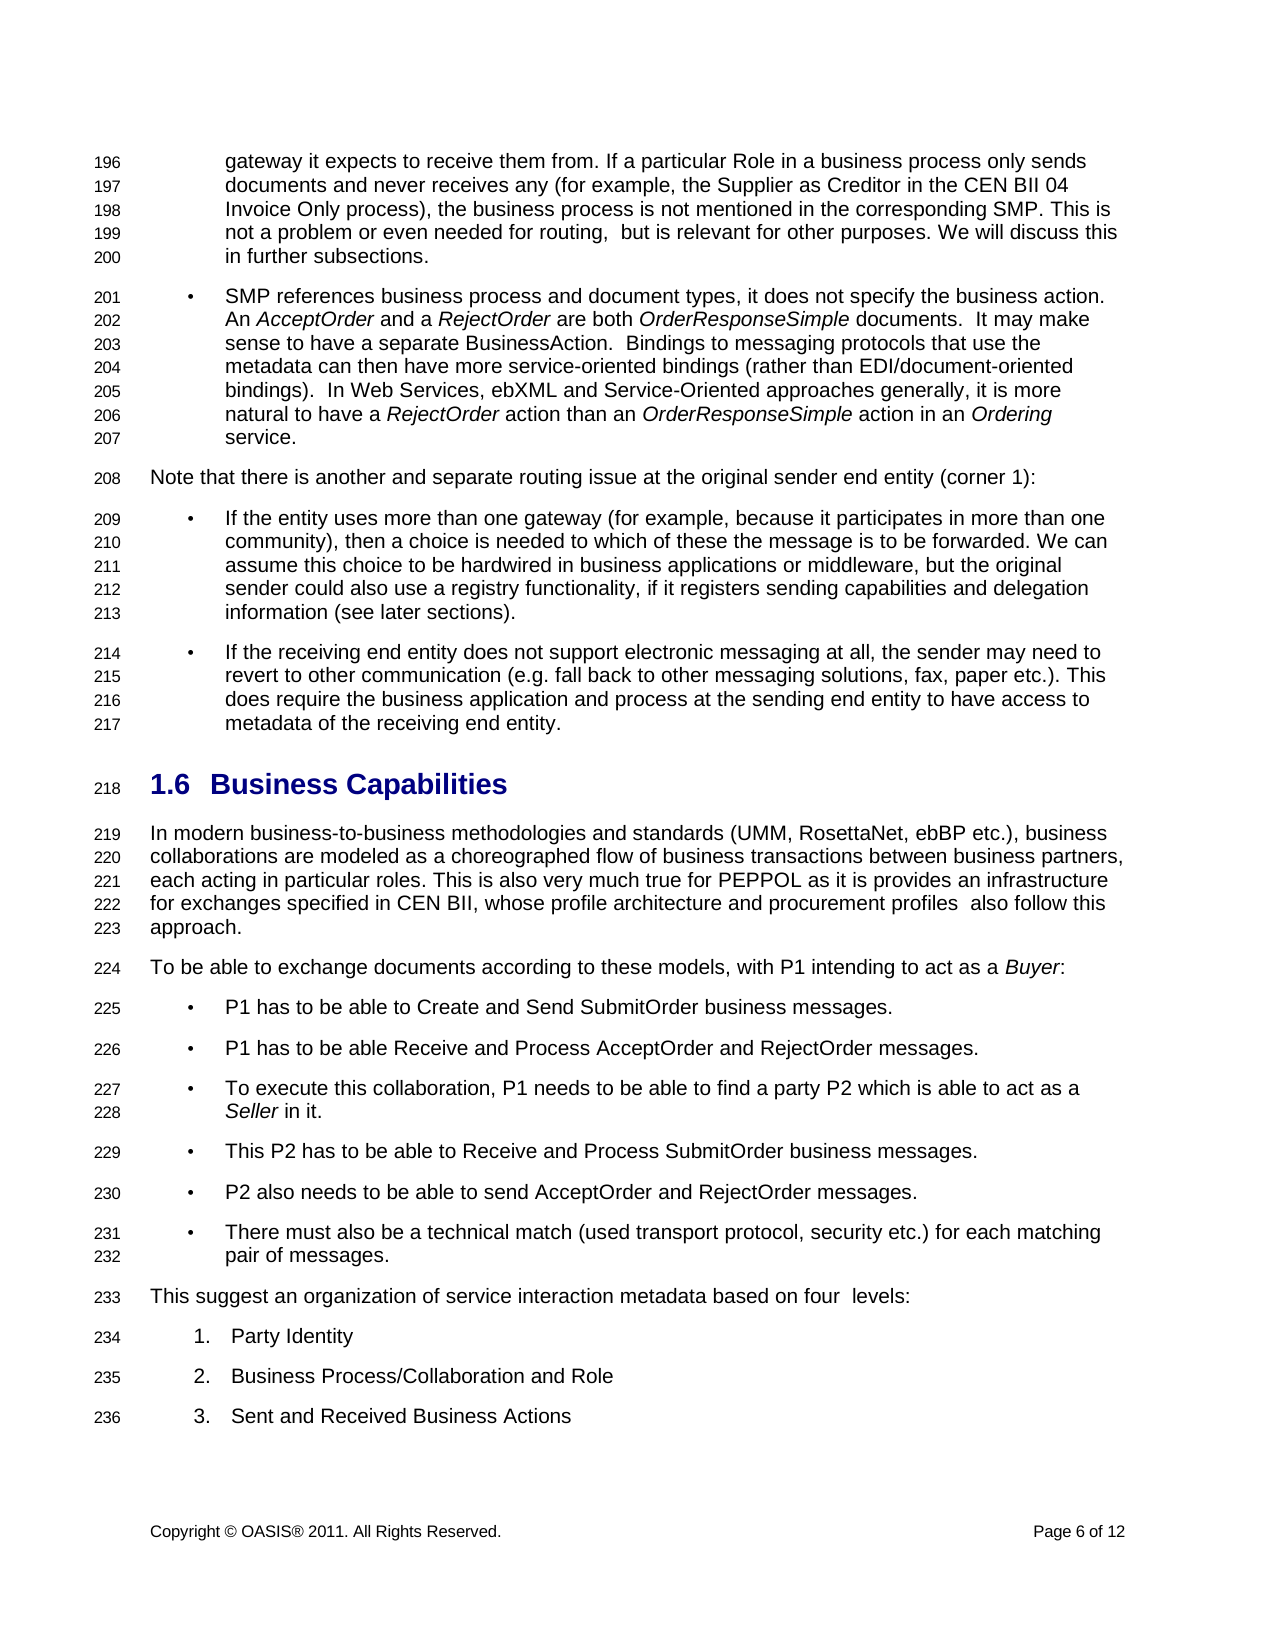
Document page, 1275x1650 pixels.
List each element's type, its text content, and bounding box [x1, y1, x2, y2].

list To execute this collaboration, P1 needs to be able to find a party P2 which is able to act as a Seller in it. [187, 1076, 1125, 1123]
list Party Identity [193, 1324, 1125, 1348]
text Note that there is another and separate routing issue at the original sender end entity (corner 1): [150, 466, 1125, 489]
list If the receiving end entity does not support electronic messaging at all, the sender may need to revert to other communication (e.g. fall back to other messaging solutions, fax, paper etc.). This does require the business application and process at the sending end entity to have access to metadata of the receiving end entity. [187, 640, 1125, 734]
list Sent and Received Business Actions [193, 1405, 1125, 1428]
list SMP references business process and document types, it does not specify the business action. An AcceptOrder and a RejectOrder are both OrderResponseSimple documents. It may make sense to have a separate BusinessAction. Bindings to messaging protocols that use the metadata can then have more service-oriented bindings (rather than EDI/document-oriented bindings). In Web Services, ebXML and Service-Oriented approaches generally, it is more natural to have a RejectOrder action than an OrderResponseSimple action in an Ordering service. [187, 284, 1125, 449]
list P1 has to be able Receive and Process AcceptOrder and RejectOrder messages. [187, 1036, 1125, 1059]
text This suggest an organization of service interaction metadata based on four levels: [150, 1284, 1125, 1308]
list Business Process/Collaboration and Role [193, 1364, 1125, 1388]
list P1 has to be able to Create and Send SubmitOrder business messages. [187, 996, 1125, 1019]
list If the entity uses more than one gateway (for example, because it participates in more than one community), then a choice is needed to which of these the message is to be forwarded. We can assume this choice to be hardwired in business applications or middleware, but the original sender could also use a registry functionality, if it registers sending capabilities and delegation information (see later sections). [187, 506, 1125, 624]
list P2 also needs to be able to send AcceptOrder and RejectOrder messages. [187, 1180, 1125, 1204]
list This P2 has to be able to Receive and Process SubmitOrder business messages. [187, 1140, 1125, 1163]
text To be able to exchange documents according to these models, with P1 intending to act as a Buyer: [150, 956, 1125, 979]
text In modern business-to-business methodologies and standards (UMM, RosettaNet, ebBP etc.), business collaborations are modeled as a choreographed flow of business transactions between business partners, each acting in particular roles. This is also very much true for PEPPOL as it is provides an infrastructure for exchanges specified in CEN BII, whose profile architecture and procurement profiles also follow this approach. [150, 821, 1125, 939]
list gateway it expects to receive them from. If a particular Role in a business process only sends documents and never receives any (for example, the Supplier as Creditor in the CEN BII 04 Invoice Only process), the business process is not mentioned in the corresponding SMP. This is not a problem or even needed for routing, but is relevant for other purposes. We will discuss this in further subsections. [187, 150, 1125, 268]
subtitle Business Capabilities [150, 768, 1125, 800]
list There must also be a technical match (used transport protocol, security etc.) for each matching pair of messages. [187, 1220, 1125, 1267]
